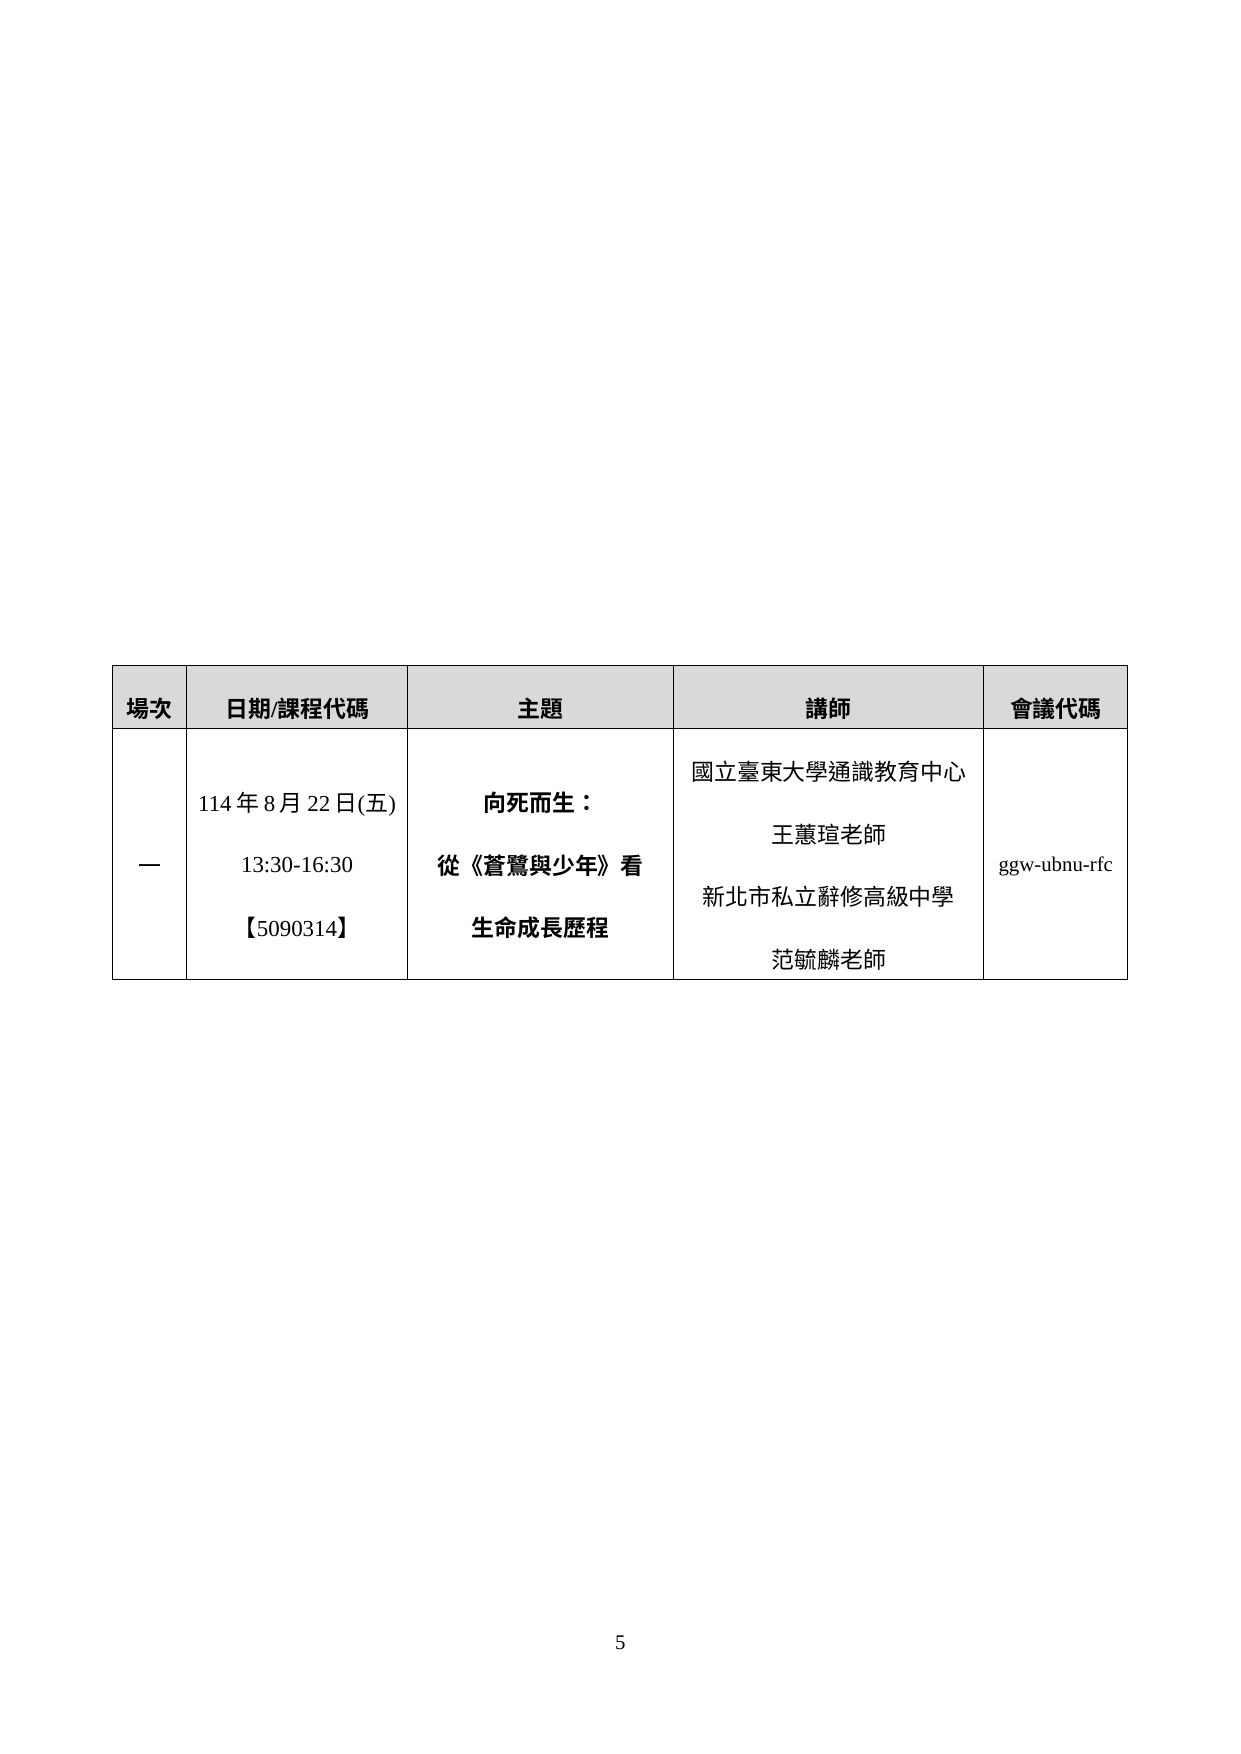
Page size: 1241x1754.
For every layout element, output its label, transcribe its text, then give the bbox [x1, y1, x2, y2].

table_cell 向死而生： 從《蒼鷺與少年》看 生命成長歷程 [408, 729, 673, 979]
table_header 日期/課程代碼 [187, 666, 407, 728]
table_header 會議代碼 [984, 666, 1127, 728]
table_header 場次 [113, 666, 186, 728]
table_cell 一 [113, 729, 186, 979]
table_header 講師 [674, 666, 983, 728]
table_header 主題 [408, 666, 673, 728]
table_cell 114年8月22日(五) 13:30-16:30 【5090314】 [187, 729, 407, 979]
table_cell 國立臺東大學通識教育中心 王蕙瑄老師 新北市私立辭修高級中學 范毓麟老師 [674, 729, 983, 979]
table_cell ggw-ubnu-rfc [984, 729, 1127, 979]
